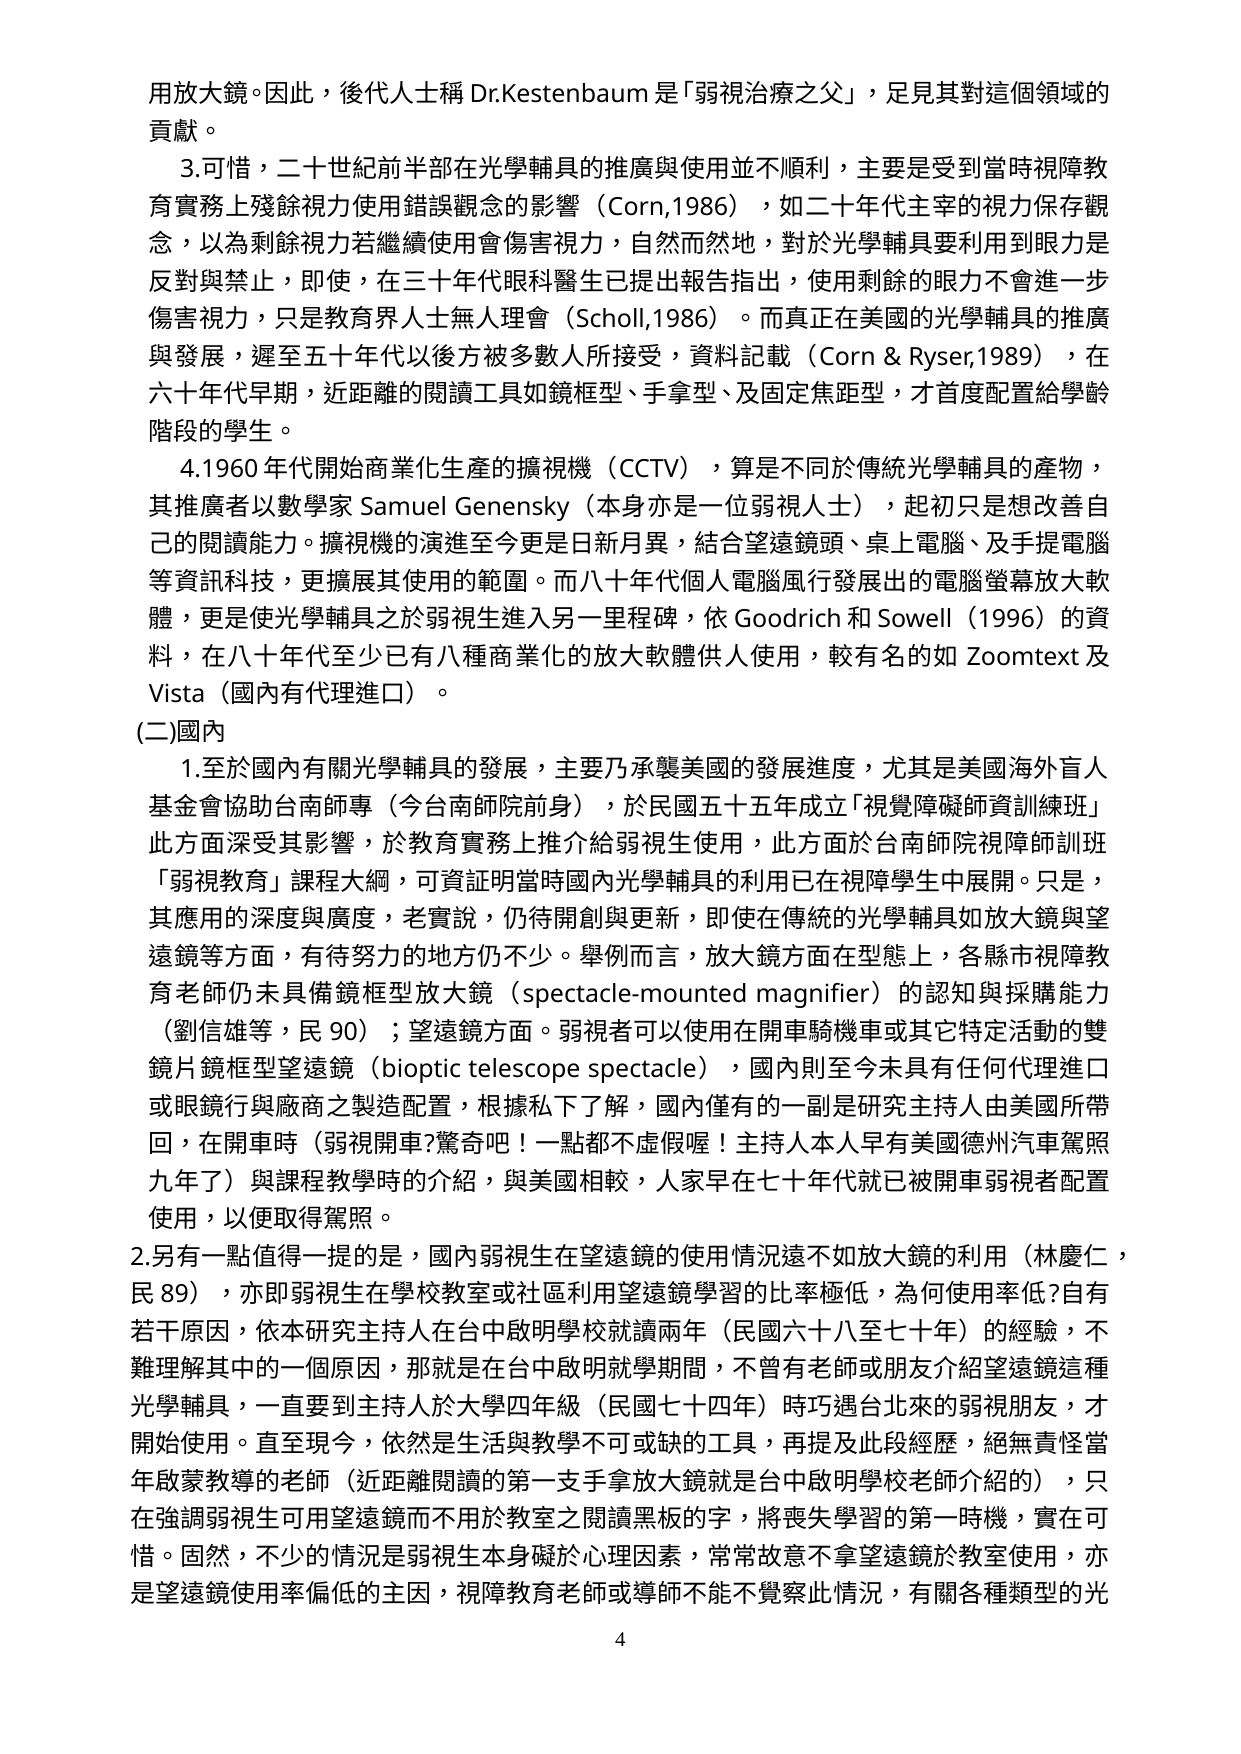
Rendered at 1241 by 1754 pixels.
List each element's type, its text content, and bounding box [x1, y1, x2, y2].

text 1.至於國內有關光學輔具的發展，主要乃承襲美國的發展進度，尤其是美國海外盲人基金會協助台南師專（今台南師院前身），於民國五十五年成立「視覺障礙師資訓練班」，此方面深受其影響，於教育實務上推介給弱視生使用，此方面於台南師院視障師訓班「弱視教育」課程大綱，可資証明當時國內光學輔具的利用已在視障學生中展開。只是，其應用的深度與廣度，老實說，仍待開創與更新，即使在傳統的光學輔具如放大鏡與望遠鏡等方面，有待努力的地方仍不少。舉例而言，放大鏡方面在型態上，各縣市視障教育老師仍未具備鏡框型放大鏡（spectacle-mounted magnifier）的認知與採購能力（劉信雄等，民90）；望遠鏡方面。弱視者可以使用在開車騎機車或其它特定活動的雙鏡片鏡框型望遠鏡（bioptic telescope spectacle），國內則至今未具有任何代理進口或眼鏡行與廠商之製造配置，根據私下了解，國內僅有的一副是研究主持人由美國所帶回，在開車時（弱視開車?驚奇吧！一點都不虛假喔！主持人本人早有美國德州汽車駕照九年了）與課程教學時的介紹，與美國相較，人家早在七十年代就已被開車弱視者配置使用，以便取得駕照。 [149, 748, 1110, 1236]
text 4.1960年代開始商業化生產的擴視機（CCTV），算是不同於傳統光學輔具的產物，其推廣者以數學家Samuel Genensky（本身亦是一位弱視人士），起初只是想改善自己的閱讀能力。擴視機的演進至今更是日新月異，結合望遠鏡頭、桌上電腦、及手提電腦等資訊科技，更擴展其使用的範圍。而八十年代個人電腦風行發展出的電腦螢幕放大軟體，更是使光學輔具之於弱視生進入另一里程碑，依Goodrich和Sowell（1996）的資料，在八十年代至少已有八種商業化的放大軟體供人使用，較有名的如Zoomtext及Vista（國內有代理進口）。 [149, 448, 1110, 711]
text 2.另有一點值得一提的是，國內弱視生在望遠鏡的使用情況遠不如放大鏡的利用（林慶仁，民89），亦即弱視生在學校教室或社區利用望遠鏡學習的比率極低，為何使用率低?自有若干原因，依本研究主持人在台中啟明學校就讀兩年（民國六十八至七十年）的經驗，不難理解其中的一個原因，那就是在台中啟明就學期間，不曾有老師或朋友介紹望遠鏡這種光學輔具，一直要到主持人於大學四年級（民國七十四年）時巧遇台北來的弱視朋友，才開始使用。直至現今，依然是生活與教學不可或缺的工具，再提及此段經歷，絕無責怪當年啟蒙教導的老師（近距離閱讀的第一支手拿放大鏡就是台中啟明學校老師介紹的），只在強調弱視生可用望遠鏡而不用於教室之閱讀黑板的字，將喪失學習的第一時機，實在可惜。固然，不少的情況是弱視生本身礙於心理因素，常常故意不拿望遠鏡於教室使用，亦是望遠鏡使用率偏低的主因，視障教育老師或導師不能不覺察此情況，有關各種類型的光學輔具將於本節後面再詳述。 [130, 1236, 1110, 1611]
text 3.可惜，二十世紀前半部在光學輔具的推廣與使用並不順利，主要是受到當時視障教育實務上殘餘視力使用錯誤觀念的影響（Corn,1986），如二十年代主宰的視力保存觀念，以為剩餘視力若繼續使用會傷害視力，自然而然地，對於光學輔具要利用到眼力是反對與禁止，即使，在三十年代眼科醫生已提出報告指出，使用剩餘的眼力不會進一步傷害視力，只是教育界人士無人理會（Scholl,1986）。而真正在美國的光學輔具的推廣與發展，遲至五十年代以後方被多數人所接受，資料記載（Corn & Ryser,1989），在六十年代早期，近距離的閱讀工具如鏡框型、手拿型、及固定焦距型，才首度配置給學齡階段的學生。 [149, 148, 1110, 448]
text 2. 二十世紀之初的1924年，眼科醫師Stein在美國醫學會報告望遠鏡對於視力不好的人的好處。而差不多同時的安蘇利文（海倫凱勒的老師，亦是弱視者），在認識了光學輔具後，驚嘆地陳述自己從未有過的接觸世界上那麼多資料的經驗。在1942年前後，Alfred Kestenbaum醫師首先針對一位黃班病變的病人提供放大的光學輔具，向其介紹輔具在閱讀一般書籍的成效，甚至，在他逃離納粹德國至美國後，大力鼓吹弱視病人使用放大鏡。因此，後代人士稱Dr.Kestenbaum是「弱視治療之父」，足見其對這個領域的貢獻。 [149, 73, 1110, 148]
subtitle (二)國內 [130, 711, 1110, 748]
